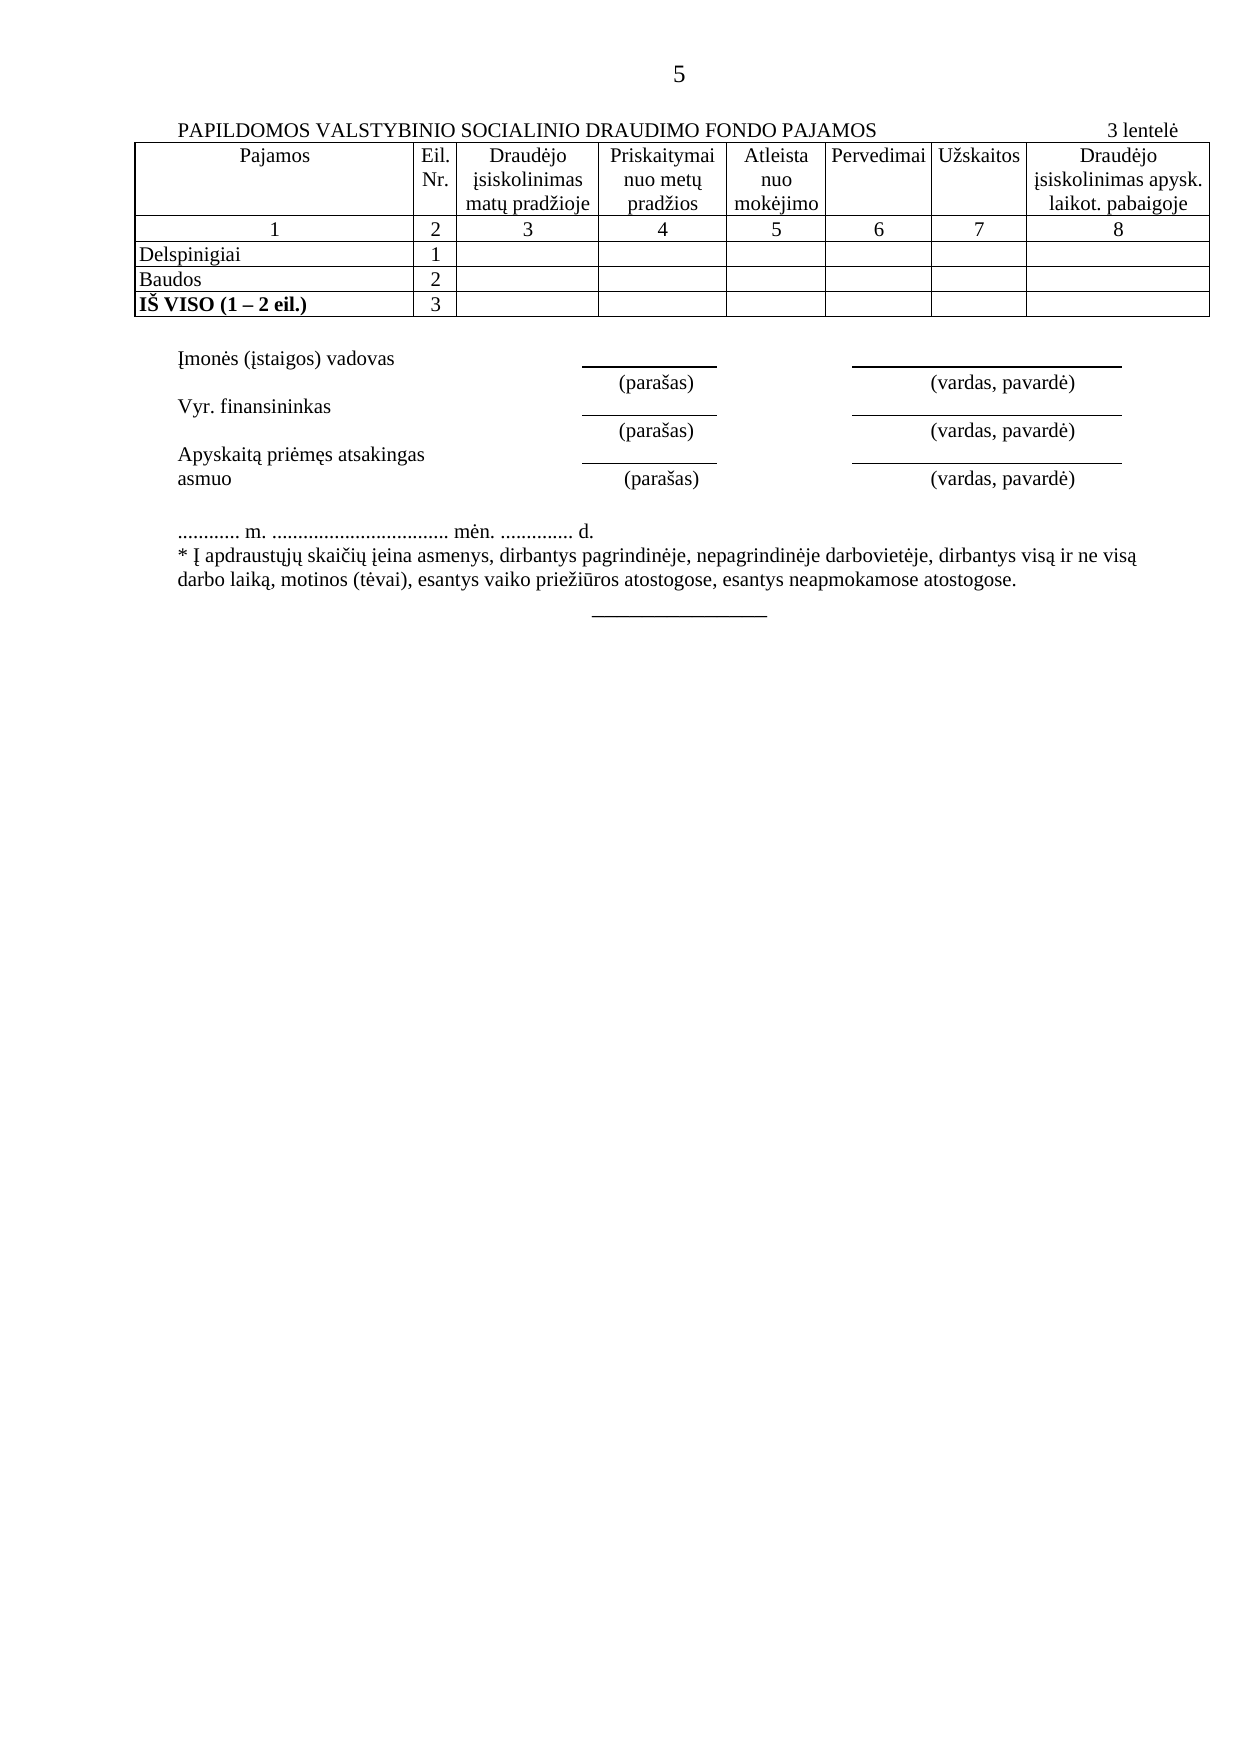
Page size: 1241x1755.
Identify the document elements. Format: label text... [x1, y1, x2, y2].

table_cell 7 [932, 216, 1026, 241]
table_cell IŠ VISO (1 – 2 eil.) [136, 292, 413, 316]
table_cell [727, 292, 825, 316]
table_cell [599, 267, 726, 291]
table_cell [727, 242, 825, 266]
table_header Priskaitymai nuo metų pradžios [599, 143, 726, 215]
table_cell 5 [727, 216, 825, 241]
table_cell 8 [1027, 216, 1209, 241]
text PAPILDOMOS VALSTYBINIO SOCIALINIO DRAUDIMO FONDO PAJAMOS 3 lentelė [177, 118, 1181, 142]
table_header Užskaitos [932, 143, 1026, 215]
table_header Draudėjo įsiskolinimas apysk. laikot. pabaigoje [1027, 143, 1209, 215]
text Apyskaitą priėmęs atsakingas [177, 442, 1181, 466]
table_cell 4 [599, 216, 726, 241]
table_cell [932, 292, 1026, 316]
table_cell [826, 267, 931, 291]
table_cell [826, 292, 931, 316]
table_cell 3 [414, 292, 456, 316]
text (parašas) (vardas, pavardė) [447, 370, 1181, 394]
text Įmonės (įstaigos) vadovas [177, 346, 1181, 370]
table_cell [599, 292, 726, 316]
table_cell 2 [414, 216, 456, 241]
table_cell 1 [136, 216, 413, 241]
text ............ m. .................................. mėn. .............. d. [177, 519, 1181, 543]
text (parašas) (vardas, pavardė) [447, 418, 1181, 442]
table_cell [457, 292, 598, 316]
table_cell [826, 242, 931, 266]
table_header Draudėjo įsiskolinimas matų pradžioje [457, 143, 598, 215]
table_header Eil. Nr. [414, 143, 456, 215]
table_cell [932, 242, 1026, 266]
text Vyr. finansininkas [177, 394, 1181, 418]
table_header Atleista nuo mokėjimo [727, 143, 825, 215]
text * Į apdraustųjų skaičių įeina asmenys, dirbantys pagrindinėje, nepagrindinėje darbovietėje, dirbantys visą ir ne visą darbo laiką, motinos (tėvai), esantys vaiko priežiūros atostogose, esantys neapmokamose atostogose. [177, 543, 1181, 591]
table_cell [457, 267, 598, 291]
table_header Pervedimai [826, 143, 931, 215]
table_cell [1027, 242, 1209, 266]
table_cell [932, 267, 1026, 291]
table_cell Baudos [136, 267, 413, 291]
table_cell 3 [457, 216, 598, 241]
table_cell [599, 242, 726, 266]
table_cell [1027, 267, 1209, 291]
table_cell [727, 267, 825, 291]
table_cell 2 [414, 267, 456, 291]
table_cell 6 [826, 216, 931, 241]
text ______________ [177, 591, 1181, 620]
table_cell [1027, 292, 1209, 316]
table_header Pajamos [136, 143, 413, 215]
table_cell [457, 242, 598, 266]
text asmuo (parašas) (vardas, pavardė) [177, 466, 1181, 490]
table_cell Delspinigiai [136, 242, 413, 266]
table_cell 1 [414, 242, 456, 266]
